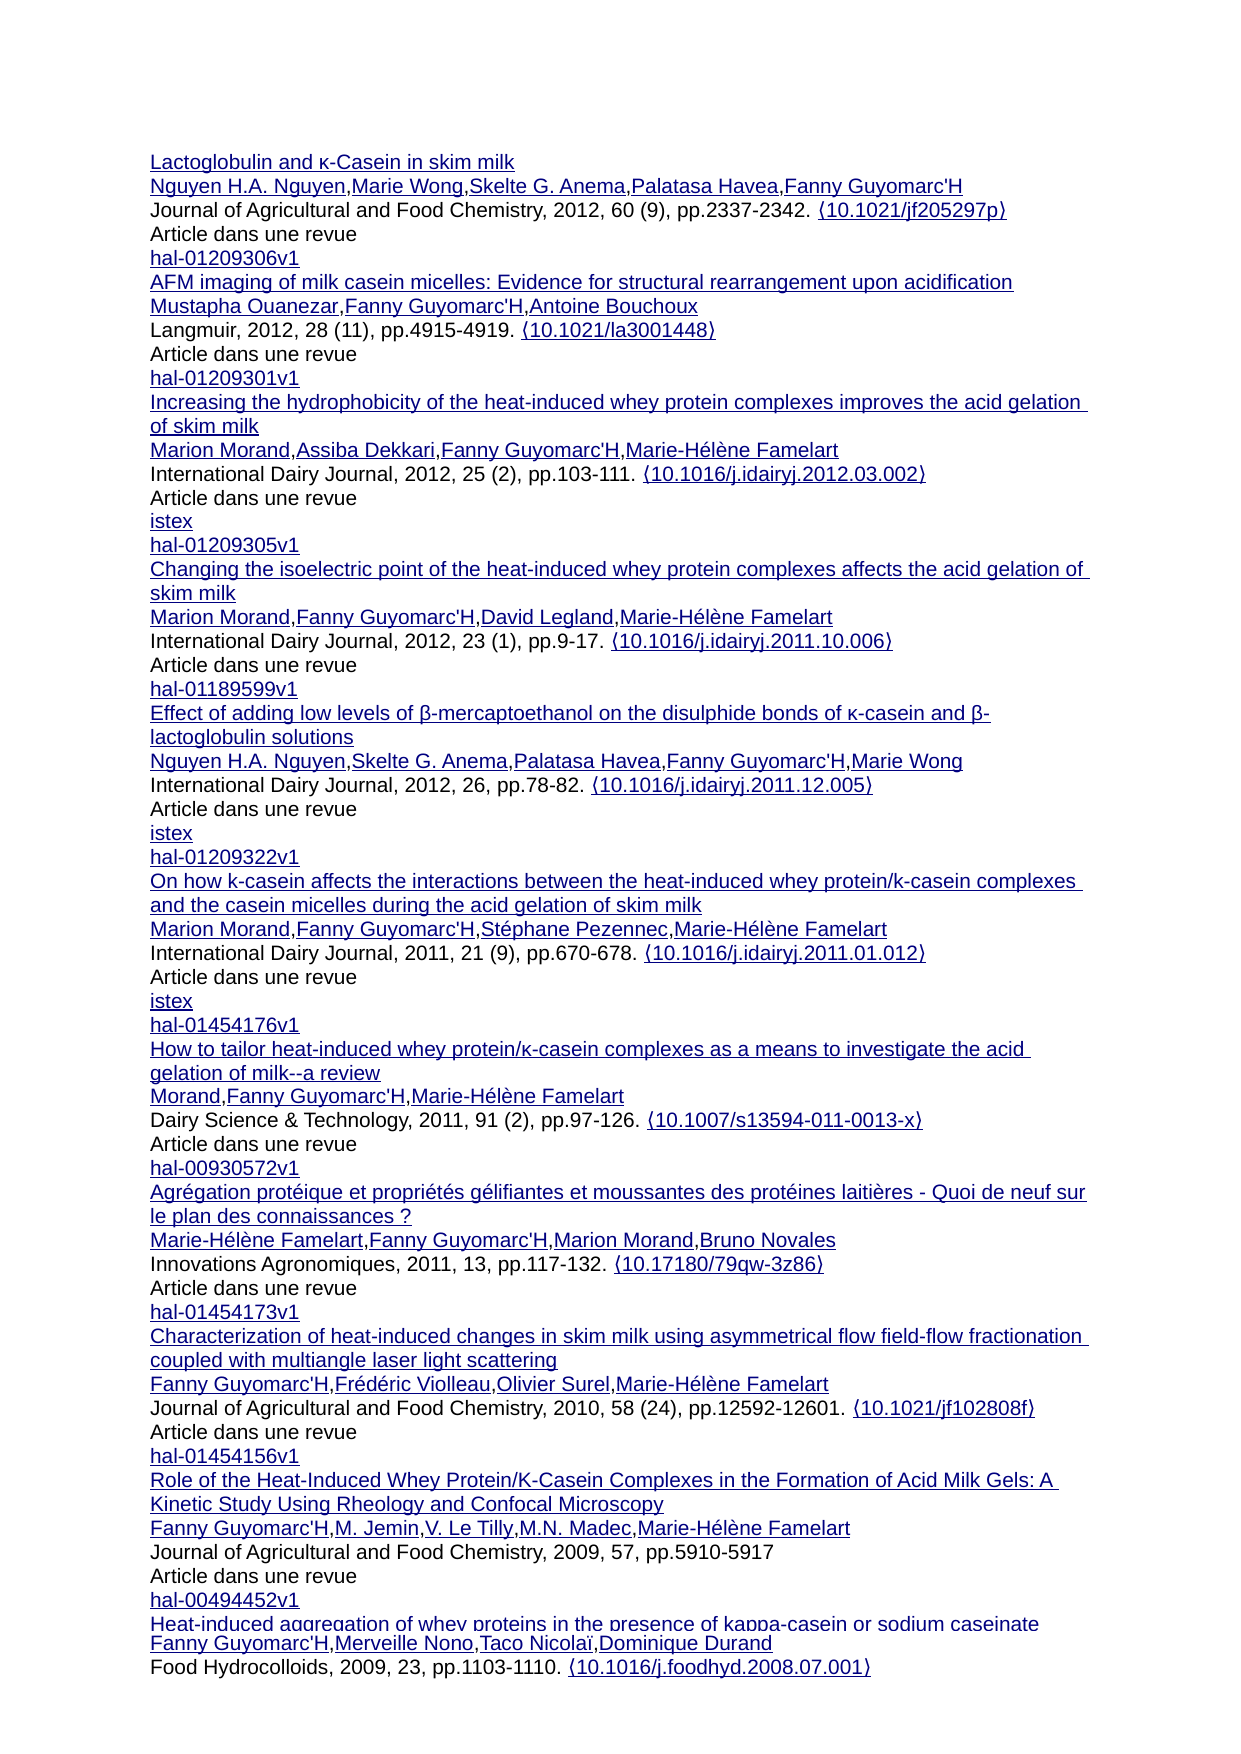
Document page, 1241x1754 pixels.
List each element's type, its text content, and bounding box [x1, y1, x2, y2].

table_cell Increasing the hydrophobicity of the heat-induced whey protein complexes improves the acid gelation of skim milk Marion Morand,Assiba Dekkari,Fanny Guyomarc'H,Marie-Hélène Famelart International Dairy Journal, 2012, 25 (2), pp.103-111. ⟨10.1016/j.idairyj.2012.03.002⟩ Article dans une revue istex hal-01209305v1 [150, 390, 1090, 557]
table_cell Heat-induced aggregation of whey proteins in the presence of kappa-casein or sodium caseinate Fanny Guyomarc'H,Merveille Nono,Taco Nicolaï,Dominique Durand Food Hydrocolloids, 2009, 23, pp.1103-1110. ⟨10.1016/j.foodhyd.2008.07.001⟩ [150, 1611, 1090, 1679]
table_cell Effect of adding low levels of β-mercaptoethanol on the disulphide bonds of κ-casein and β-lactoglobulin solutions Nguyen H.A. Nguyen,Skelte G. Anema,Palatasa Havea,Fanny Guyomarc'H,Marie Wong International Dairy Journal, 2012, 26, pp.78-82. ⟨10.1016/j.idairyj.2011.12.005⟩ Article dans une revue istex hal-01209322v1 [150, 701, 1090, 869]
table_cell skim milk Marion Morand,Fanny Guyomarc'H,David Legland,Marie-Hélène Famelart International Dairy Journal, 2012, 23 (1), pp.9-17. ⟨10.1016/j.idairyj.2011.10.006⟩ Article dans une revue hal-01189599v1 [150, 579, 1090, 701]
table_cell On how k-casein affects the interactions between the heat-induced whey protein/k-casein complexes and the casein micelles during the acid gelation of skim milk Marion Morand,Fanny Guyomarc'H,Stéphane Pezennec,Marie-Hélène Famelart International Dairy Journal, 2011, 21 (9), pp.670-678. ⟨10.1016/j.idairyj.2011.01.012⟩ Article dans une revue istex hal-01454176v1 [150, 869, 1090, 1036]
table_cell Changing the isoelectric point of the heat-induced whey protein complexes affects the acid gelation of [150, 557, 1090, 578]
table_cell Role of the Heat-Induced Whey Protein/K-Casein Complexes in the Formation of Acid Milk Gels: A Kinetic Study Using Rheology and Confocal Microscopy Fanny Guyomarc'H,M. Jemin,V. Le Tilly,M.N. Madec,Marie-Hélène Famelart Journal of Agricultural and Food Chemistry, 2009, 57, pp.5910-5917 Article dans une revue hal-00494452v1 [150, 1468, 1090, 1611]
table_cell Lactoglobulin and κ-Casein in skim milk Nguyen H.A. Nguyen,Marie Wong,Skelte G. Anema,Palatasa Havea,Fanny Guyomarc'H Journal of Agricultural and Food Chemistry, 2012, 60 (9), pp.2337-2342. ⟨10.1021/jf205297p⟩ Article dans une revue hal-01209306v1 [150, 150, 1090, 270]
table_cell Agrégation protéique et propriétés gélifiantes et moussantes des protéines laitières - Quoi de neuf sur le plan des connaissances ? Marie-Hélène Famelart,Fanny Guyomarc'H,Marion Morand,Bruno Novales Innovations Agronomiques, 2011, 13, pp.117-132. ⟨10.17180/79qw-3z86⟩ Article dans une revue hal-01454173v1 [150, 1180, 1090, 1324]
table_cell AFM imaging of milk casein micelles: Evidence for structural rearrangement upon acidification Mustapha Ouanezar,Fanny Guyomarc'H,Antoine Bouchoux Langmuir, 2012, 28 (11), pp.4915-4919. ⟨10.1021/la3001448⟩ Article dans une revue hal-01209301v1 [150, 270, 1090, 389]
table_cell Characterization of heat-induced changes in skim milk using asymmetrical flow field-flow fractionation coupled with multiangle laser light scattering Fanny Guyomarc'H,Frédéric Violleau,Olivier Surel,Marie-Hélène Famelart Journal of Agricultural and Food Chemistry, 2010, 58 (24), pp.12592-12601. ⟨10.1021/jf102808f⟩ Article dans une revue hal-01454156v1 [150, 1324, 1090, 1468]
table_cell How to tailor heat-induced whey protein/κ-casein complexes as a means to investigate the acid gelation of milk--a review Morand,Fanny Guyomarc'H,Marie-Hélène Famelart Dairy Science & Technology, 2011, 91 (2), pp.97-126. ⟨10.1007/s13594-011-0013-x⟩ Article dans une revue hal-00930572v1 [150, 1036, 1090, 1180]
